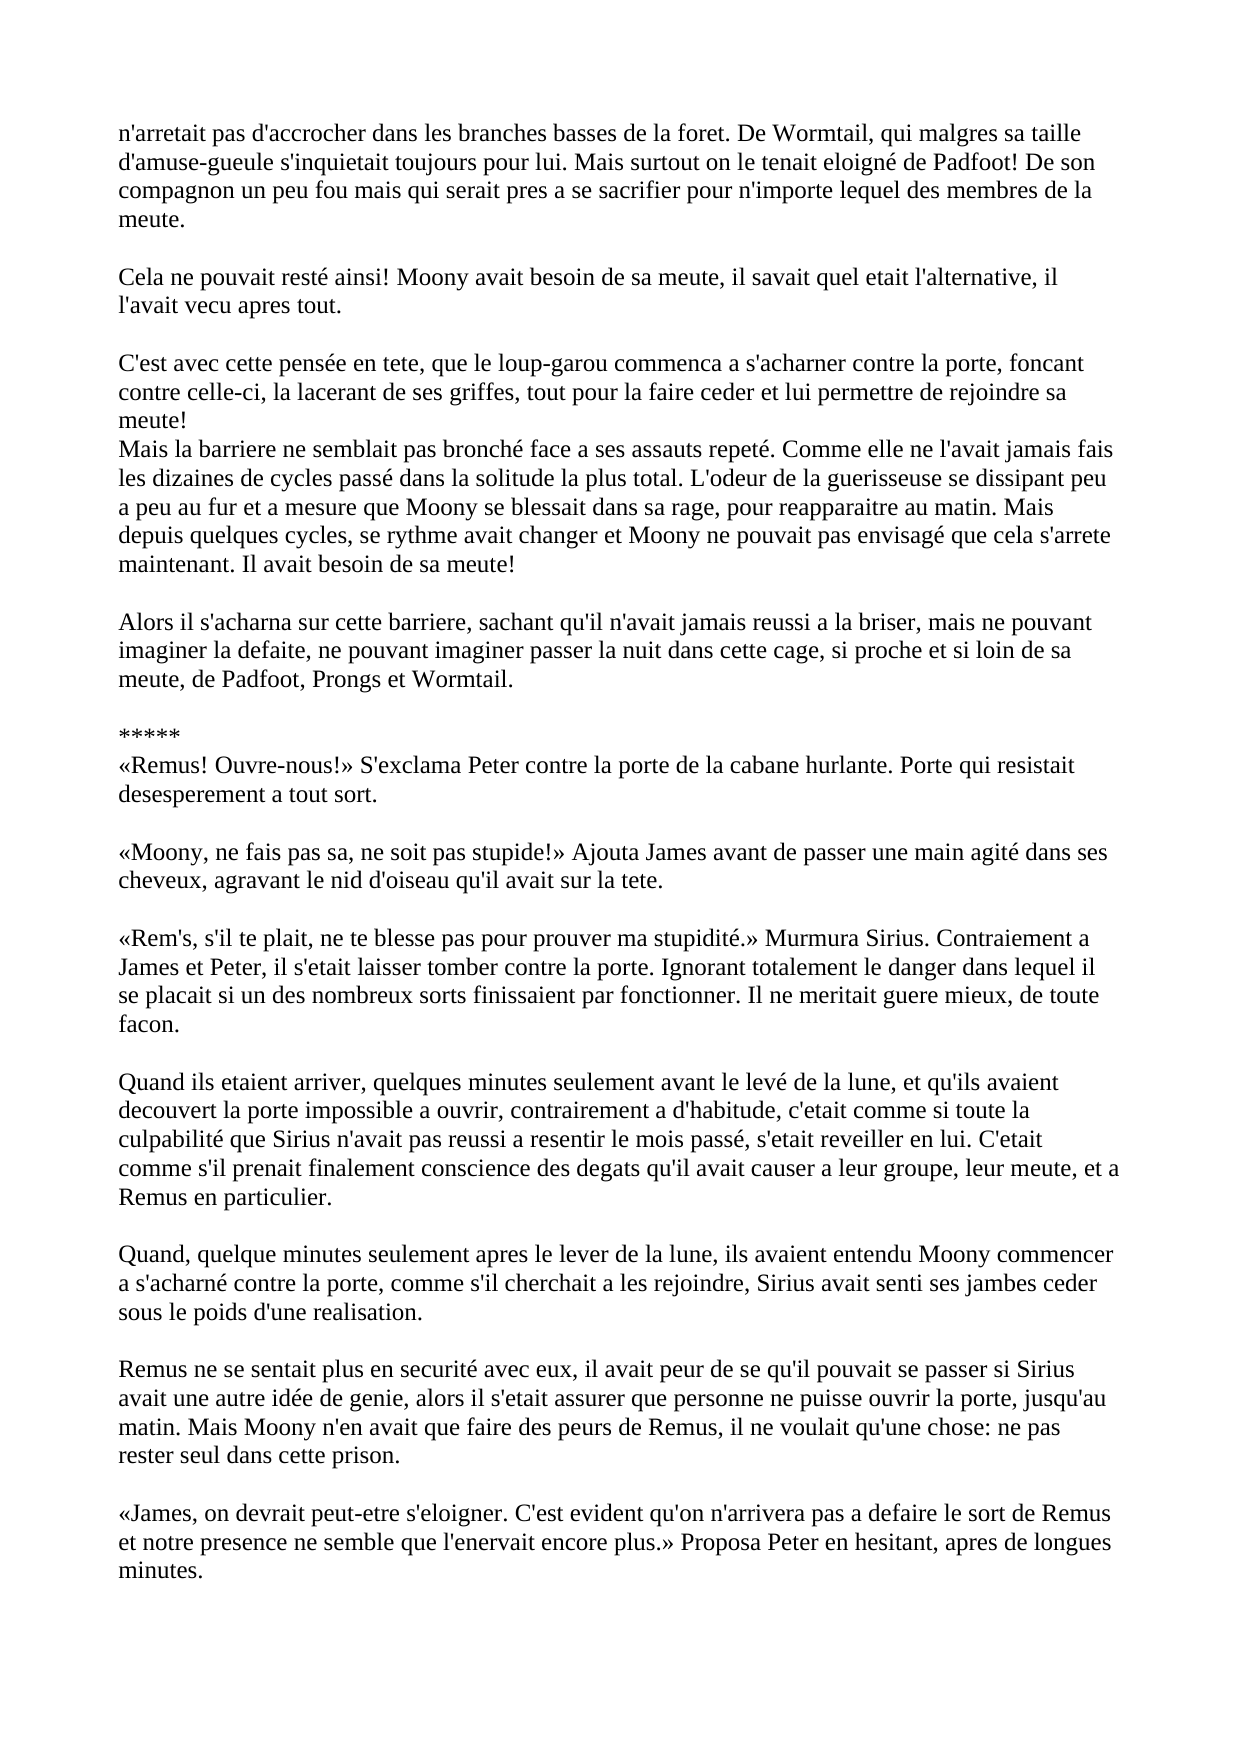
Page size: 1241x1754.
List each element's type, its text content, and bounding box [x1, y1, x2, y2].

text «Moony, ne fais pas sa, ne soit pas stupide!» Ajouta James avant de passer une main agité dans ses cheveux, agravant le nid d'oiseau qu'il avait sur la tete. [118, 837, 1122, 894]
text Quand, quelque minutes seulement apres le lever de la lune, ils avaient entendu Moony commencer a s'acharné contre la porte, comme s'il cherchait a les rejoindre, Sirius avait senti ses jambes ceder sous le poids d'une realisation. [118, 1239, 1122, 1326]
text Mais la barriere ne semblait pas bronché face a ses assauts repeté. Comme elle ne l'avait jamais fais les dizaines de cycles passé dans la solitude la plus total. L'odeur de la guerisseuse se dissipant peu a peu au fur et a mesure que Moony se blessait dans sa rage, pour reapparaitre au matin. Mais depuis quelques cycles, se rythme avait changer et Moony ne pouvait pas envisagé que cela s'arrete maintenant. Il avait besoin de sa meute! [118, 434, 1122, 578]
text ***** [118, 722, 1122, 751]
text «Rem's, s'il te plait, ne te blesse pas pour prouver ma stupidité.» Murmura Sirius. Contraiement a James et Peter, il s'etait laisser tomber contre la porte. Ignorant totalement le danger dans lequel il se placait si un des nombreux sorts finissaient par fonctionner. Il ne meritait guere mieux, de toute facon. [118, 923, 1122, 1038]
text «Remus! Ouvre-nous!» S'exclama Peter contre la porte de la cabane hurlante. Porte qui resistait desesperement a tout sort. [118, 751, 1122, 808]
text Remus ne se sentait plus en securité avec eux, il avait peur de se qu'il pouvait se passer si Sirius avait une autre idée de genie, alors il s'etait assurer que personne ne puisse ouvrir la porte, jusqu'au matin. Mais Moony n'en avait que faire des peurs de Remus, il ne voulait qu'une chose: ne pas rester seul dans cette prison. [118, 1354, 1122, 1469]
text «James, on devrait peut-etre s'eloigner. C'est evident qu'on n'arrivera pas a defaire le sort de Remus et notre presence ne semble que l'enervait encore plus.» Proposa Peter en hesitant, apres de longues minutes. [118, 1498, 1122, 1584]
text Cela ne pouvait resté ainsi! Moony avait besoin de sa meute, il savait quel etait l'alternative, il l'avait vecu apres tout. [118, 262, 1122, 319]
text n'arretait pas d'accrocher dans les branches basses de la foret. De Wormtail, qui malgres sa taille d'amuse-gueule s'inquietait toujours pour lui. Mais surtout on le tenait eloigné de Padfoot! De son compagnon un peu fou mais qui serait pres a se sacrifier pour n'importe lequel des membres de la meute. [118, 118, 1122, 233]
text Alors il s'acharna sur cette barriere, sachant qu'il n'avait jamais reussi a la briser, mais ne pouvant imaginer la defaite, ne pouvant imaginer passer la nuit dans cette cage, si proche et si loin de sa meute, de Padfoot, Prongs et Wormtail. [118, 607, 1122, 693]
text Quand ils etaient arriver, quelques minutes seulement avant le levé de la lune, et qu'ils avaient decouvert la porte impossible a ouvrir, contrairement a d'habitude, c'etait comme si toute la culpabilité que Sirius n'avait pas reussi a resentir le mois passé, s'etait reveiller en lui. C'etait comme s'il prenait finalement conscience des degats qu'il avait causer a leur groupe, leur meute, et a Remus en particulier. [118, 1067, 1122, 1211]
text C'est avec cette pensée en tete, que le loup-garou commenca a s'acharner contre la porte, foncant contre celle-ci, la lacerant de ses griffes, tout pour la faire ceder et lui permettre de rejoindre sa meute! [118, 348, 1122, 434]
